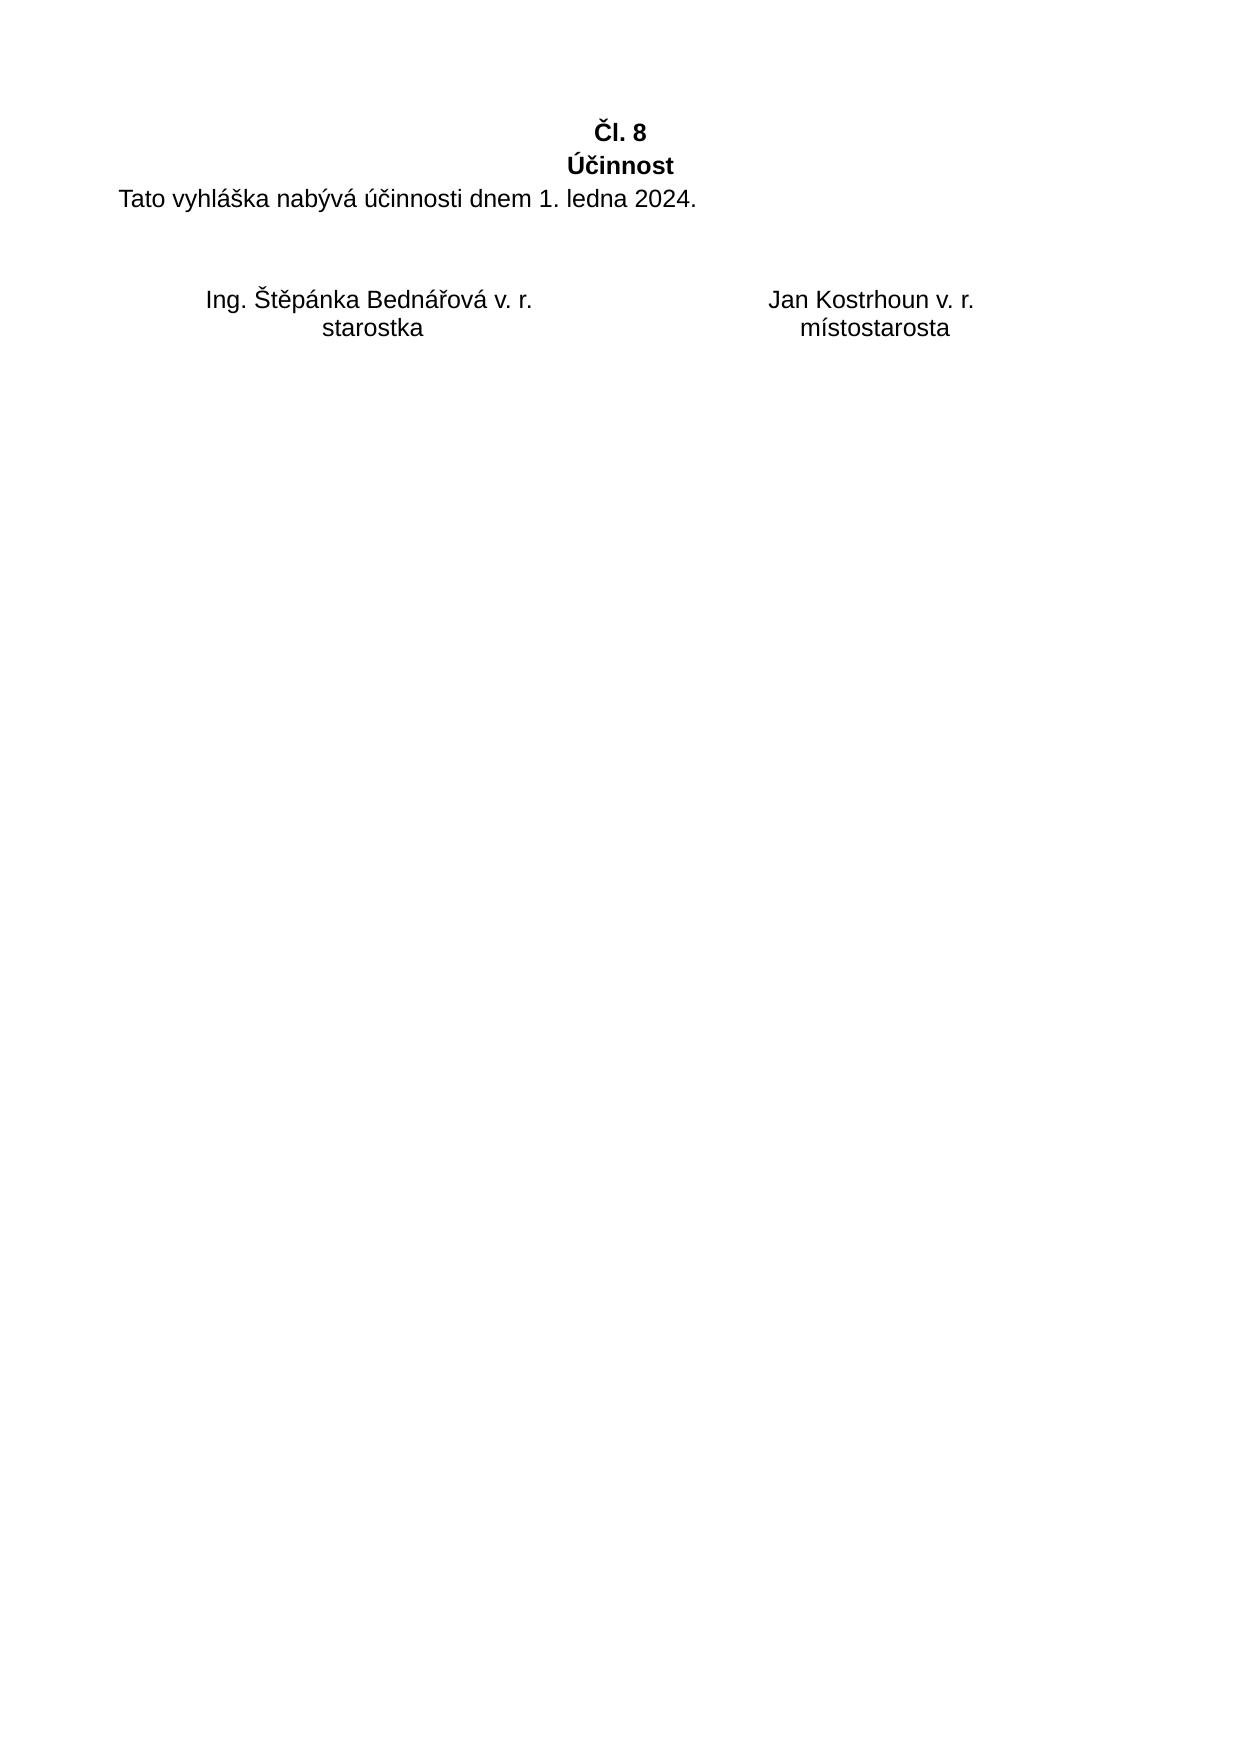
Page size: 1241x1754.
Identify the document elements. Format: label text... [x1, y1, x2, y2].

table_header Ing. Štěpánka Bednářová v. r. starostka [118, 230, 620, 348]
table_cell [620, 348, 1122, 466]
table_cell [118, 348, 620, 466]
subtitle Čl. 8 Účinnost [118, 118, 1122, 180]
table_header Jan Kostrhoun v. r. místostarosta [620, 230, 1122, 348]
text Tato vyhláška nabývá účinnosti dnem 1. ledna 2024. [118, 184, 1122, 213]
